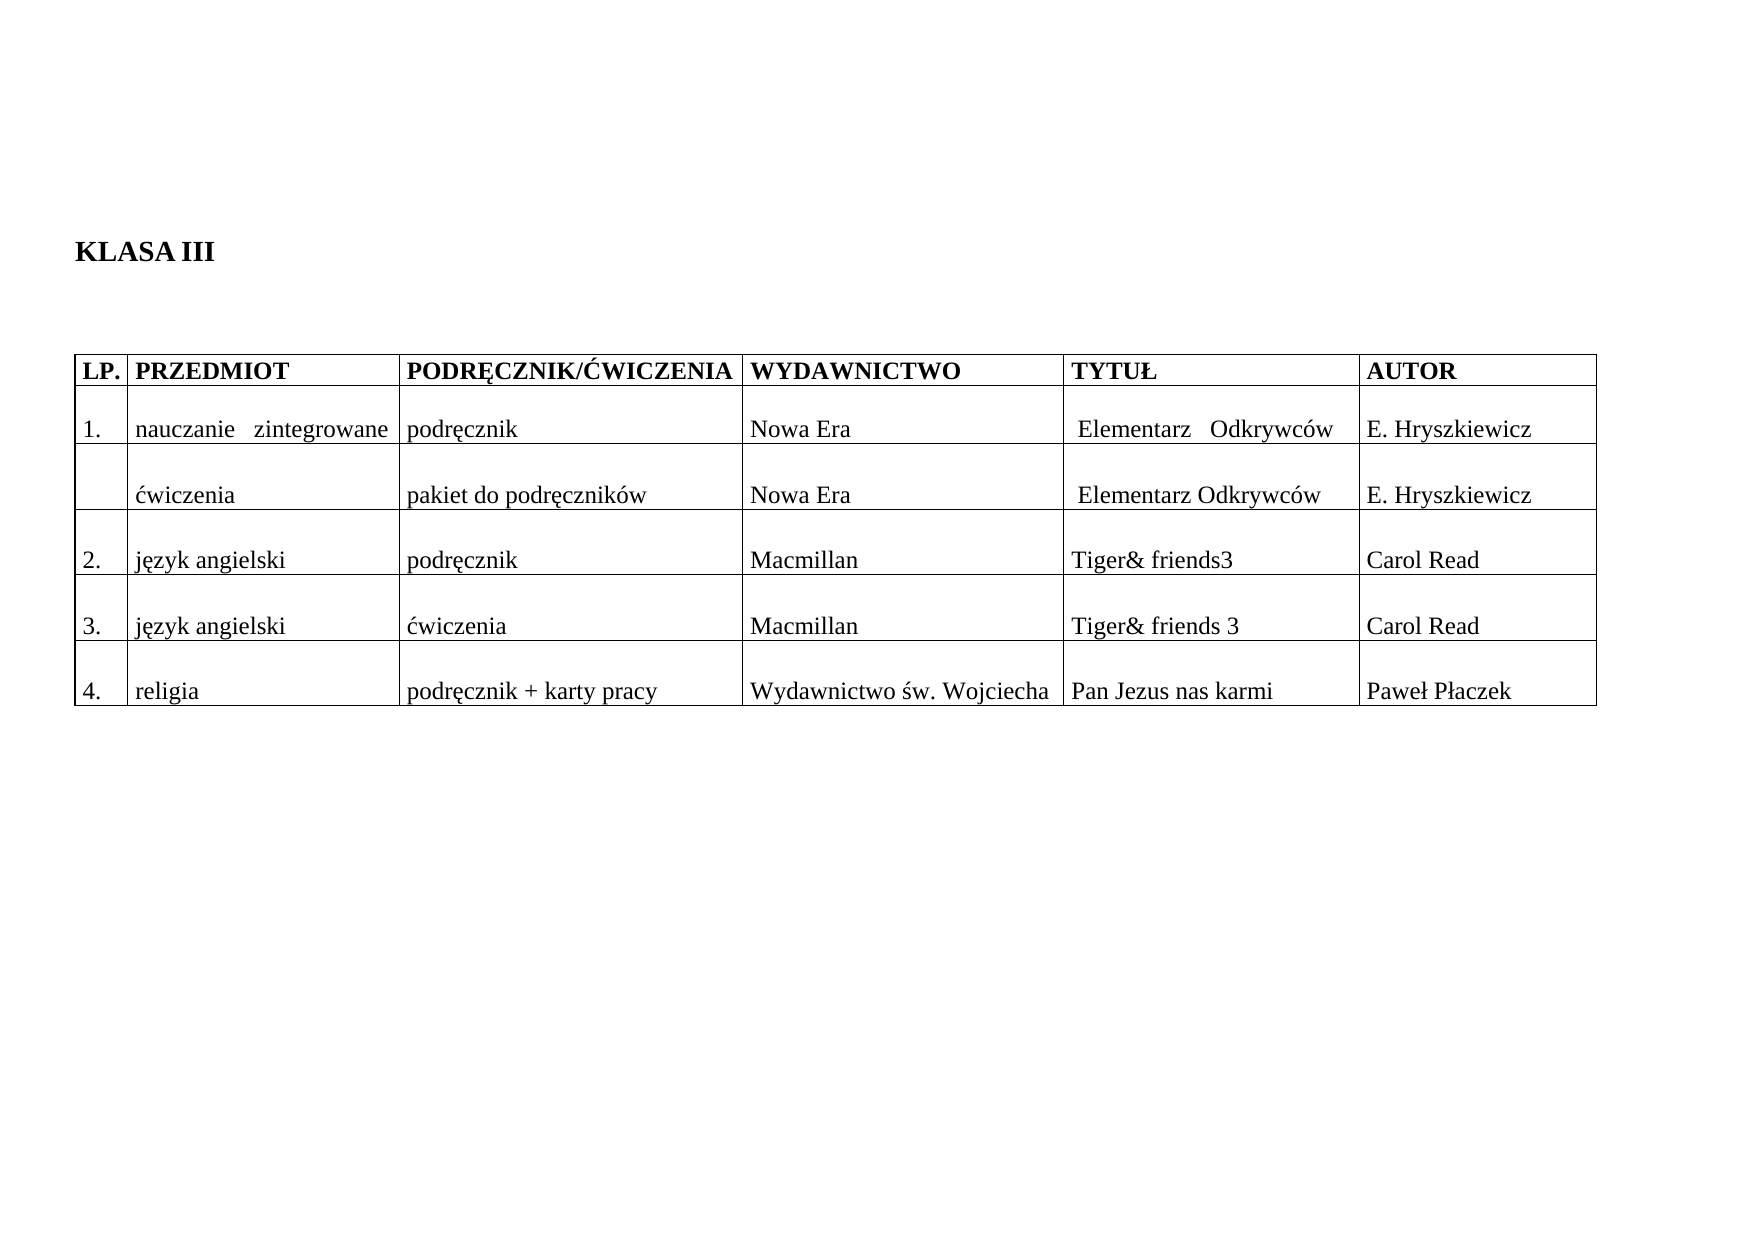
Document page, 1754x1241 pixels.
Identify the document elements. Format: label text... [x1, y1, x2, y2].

text KLASA III [75, 234, 1693, 268]
table_cell język angielski [128, 510, 399, 574]
table_cell podręcznik + karty pracy [400, 641, 742, 705]
table_cell Paweł Płaczek [1360, 641, 1596, 705]
table_header LP. [76, 355, 127, 385]
table_header PRZEDMIOT [128, 355, 399, 385]
table_cell Macmillan [743, 575, 1063, 639]
table_cell język angielski [128, 575, 399, 639]
table_cell pakiet do podręczników [400, 444, 742, 509]
table_cell ćwiczenia [128, 444, 399, 509]
table_cell podręcznik [400, 386, 742, 443]
table_cell 4. [76, 641, 127, 705]
table_header TYTUŁ [1064, 355, 1359, 385]
table_cell 1. [76, 386, 127, 443]
table_cell ćwiczenia [400, 575, 742, 639]
table_cell E. Hryszkiewicz [1360, 444, 1596, 509]
table_cell Tiger& friends 3 [1064, 575, 1359, 639]
table_header PODRĘCZNIK/ĆWICZENIA [400, 355, 742, 385]
table_cell Carol Read [1360, 510, 1596, 574]
table_cell Pan Jezus nas karmi [1064, 641, 1359, 705]
table_cell Elementarz Odkrywców [1064, 386, 1359, 443]
table_cell Nowa Era [743, 444, 1063, 509]
table_cell 2. [76, 510, 127, 574]
table_cell E. Hryszkiewicz [1360, 386, 1596, 443]
table_cell Nowa Era [743, 386, 1063, 443]
table_header AUTOR [1360, 355, 1596, 385]
table_cell Macmillan [743, 510, 1063, 574]
table_header WYDAWNICTWO [743, 355, 1063, 385]
table_cell religia [128, 641, 399, 705]
table_cell Tiger& friends3 [1064, 510, 1359, 574]
table_cell 3. [76, 575, 127, 639]
table_cell Elementarz Odkrywców [1064, 444, 1359, 509]
table_cell nauczanie zintegrowane [128, 386, 399, 443]
table_cell Wydawnictwo św. Wojciecha [743, 641, 1063, 705]
table_cell podręcznik [400, 510, 742, 574]
table_cell [76, 444, 127, 509]
table_cell Carol Read [1360, 575, 1596, 639]
